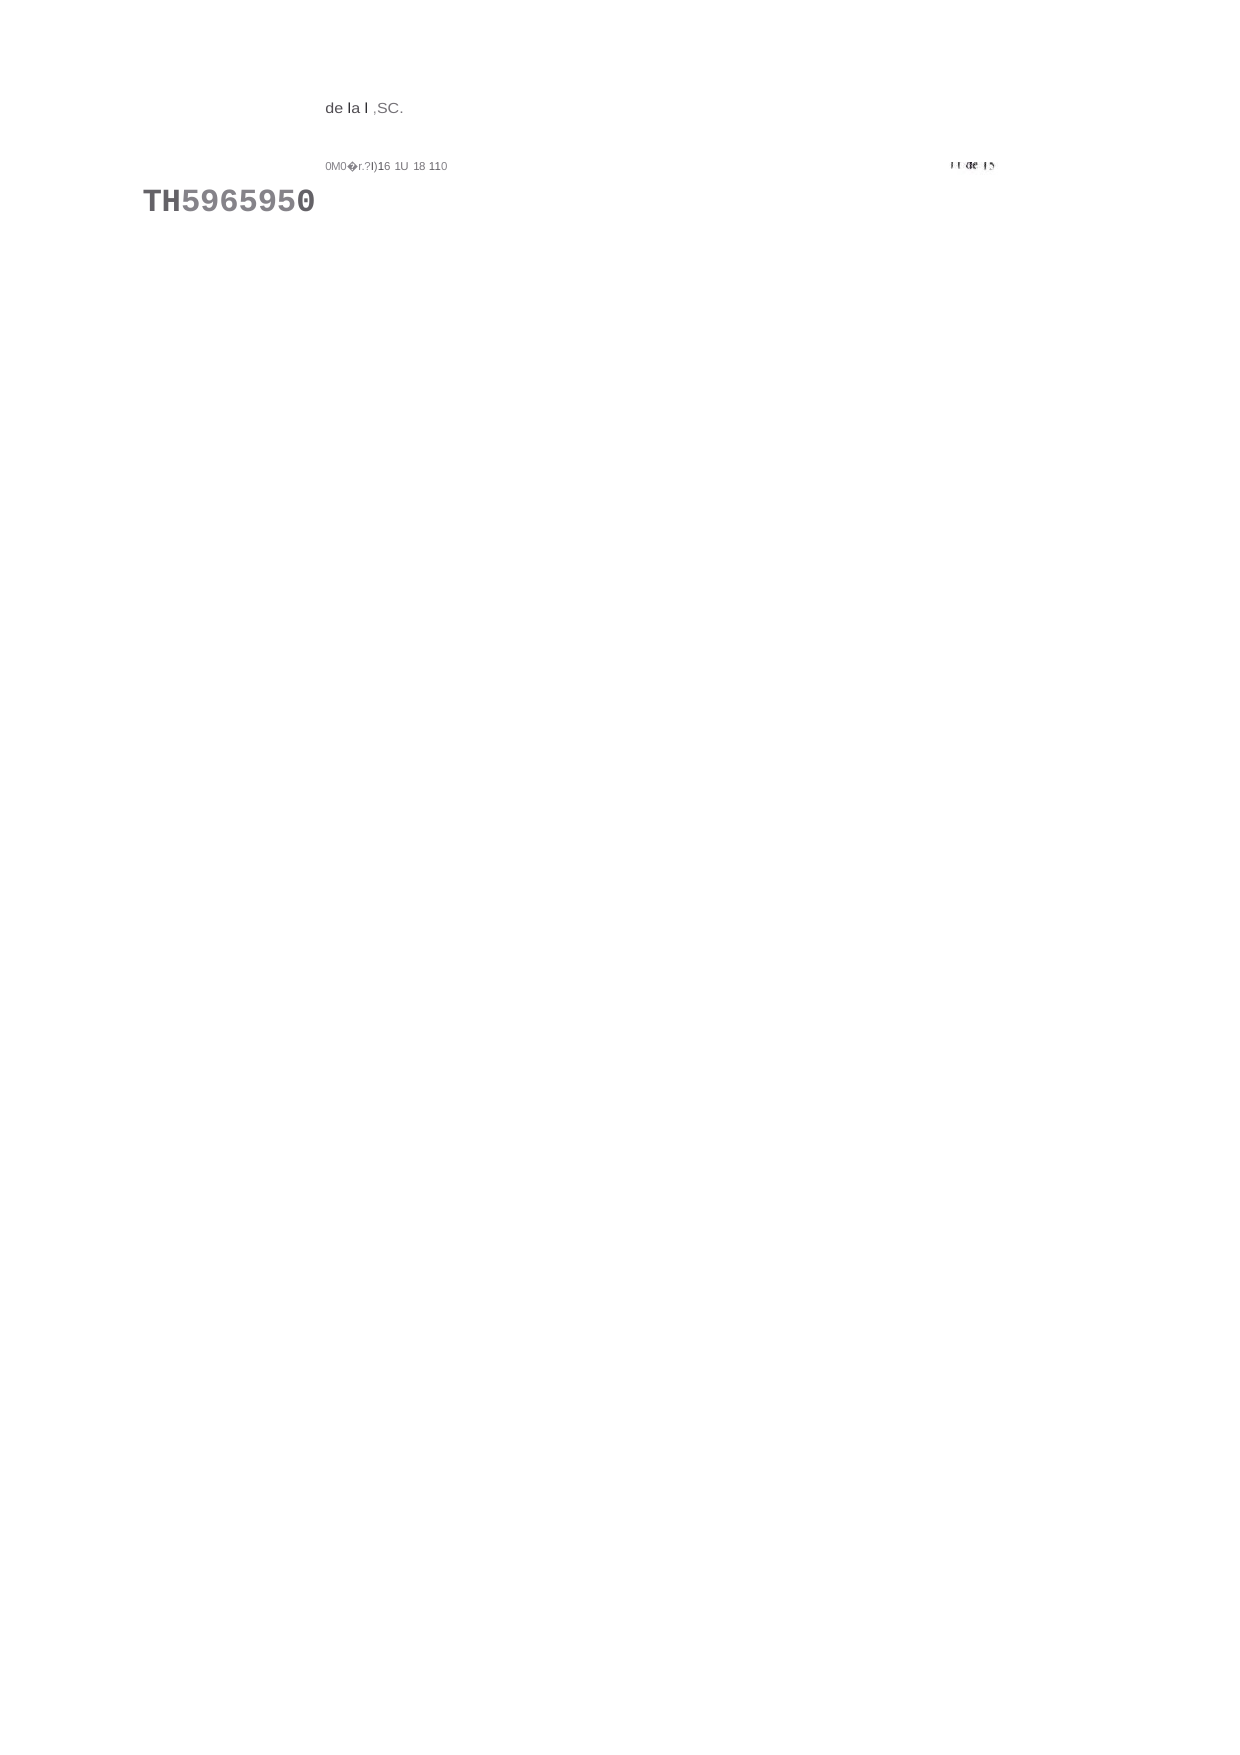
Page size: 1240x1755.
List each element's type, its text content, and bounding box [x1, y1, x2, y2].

text TH5965950 [142, 185, 320, 222]
text de la l ,SC. [325, 100, 1050, 117]
text 0M0�r.?I)16 1U 18 110 [325, 160, 1181, 173]
